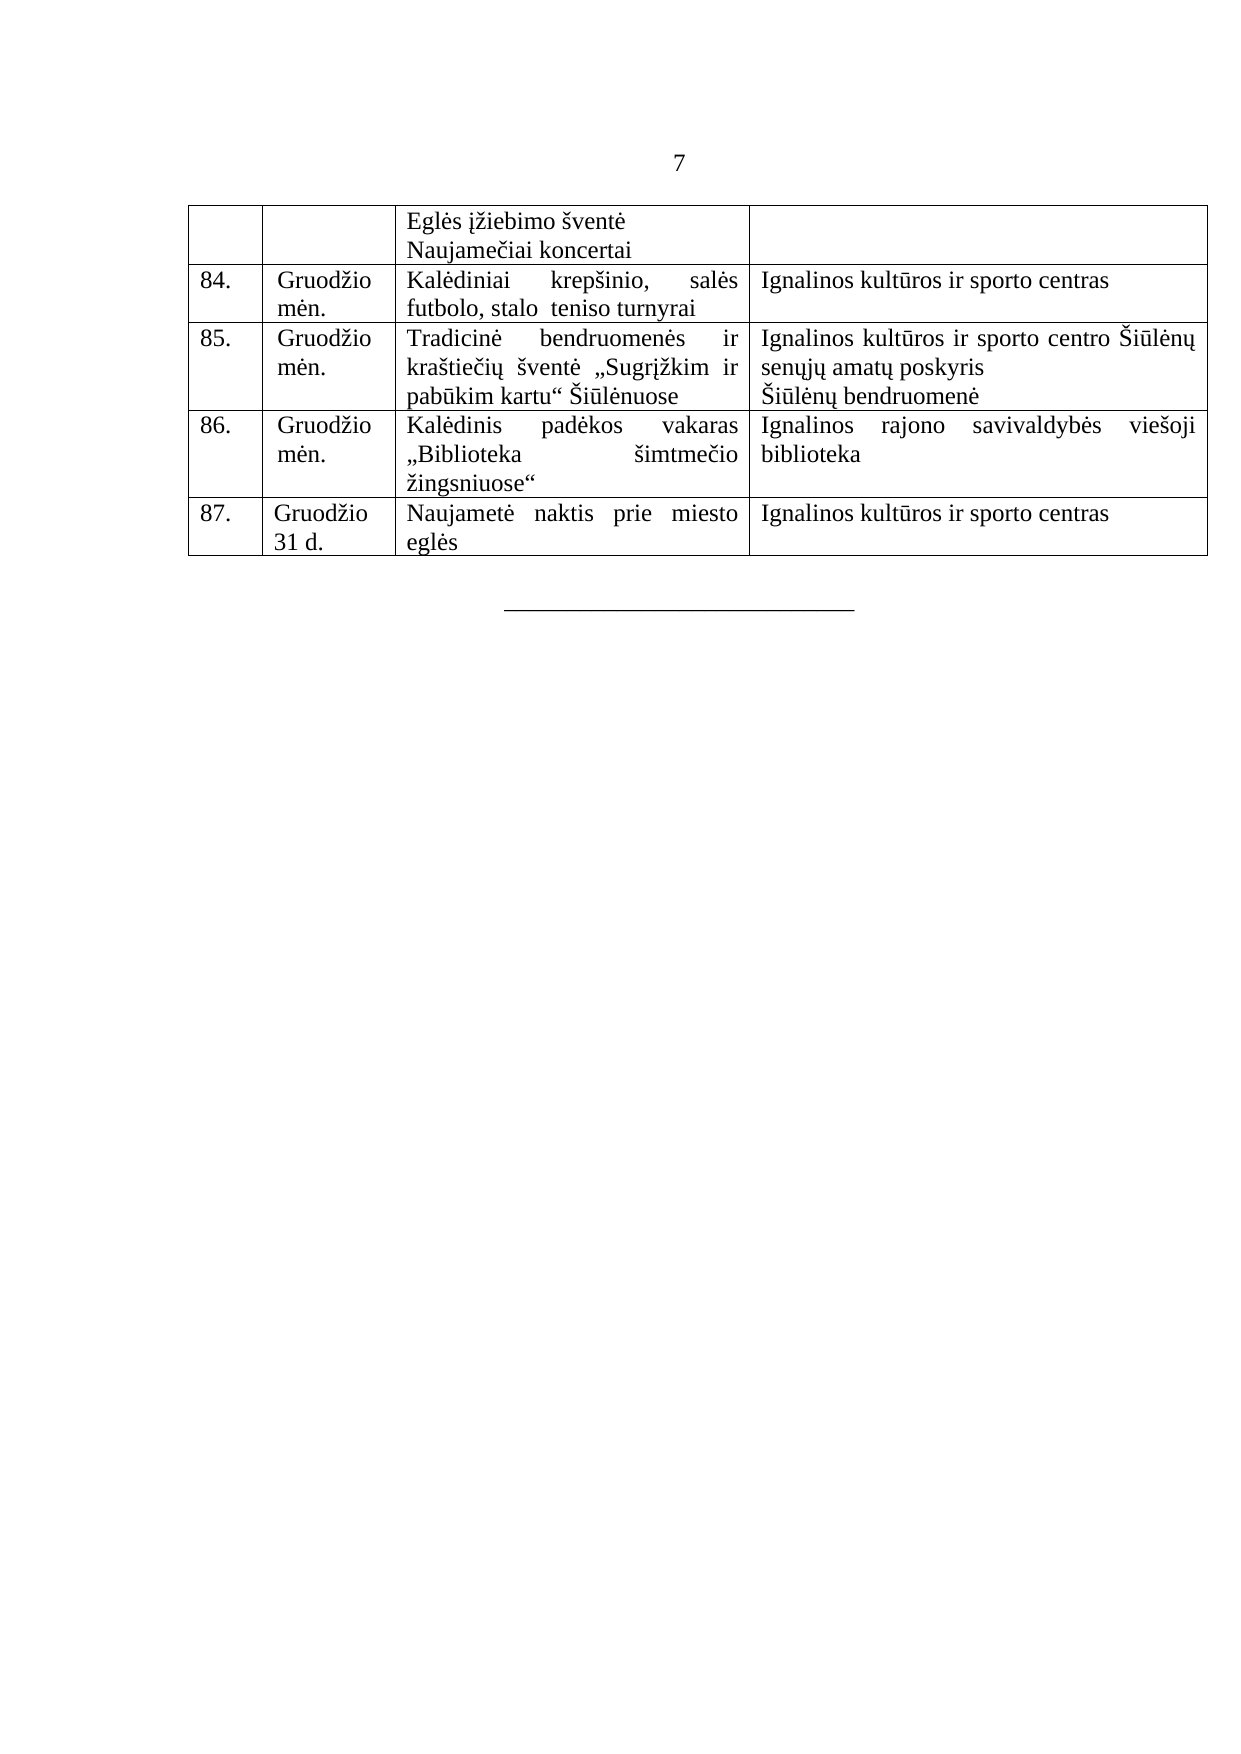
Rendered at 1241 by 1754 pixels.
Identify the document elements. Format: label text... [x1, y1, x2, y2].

table_cell Gruodžio mėn. [263, 323, 395, 409]
table_cell Ignalinos kultūros ir sporto centras [750, 498, 1207, 555]
table_cell [263, 206, 395, 264]
table_cell Tradicinė bendruomenės ir kraštiečių šventė „Sugrįžkim ir pabūkim kartu“ Šiūlėnuose [396, 323, 749, 409]
table_cell Eglės įžiebimo šventė Naujamečiai koncertai [396, 206, 749, 264]
table_cell Gruodžio 31 d. [263, 498, 395, 555]
table_cell Ignalinos rajono savivaldybės viešoji biblioteka [750, 411, 1207, 497]
table_cell 84. [189, 265, 262, 322]
table_cell Ignalinos kultūros ir sporto centro Šiūlėnų senųjų amatų poskyris Šiūlėnų bendruomenė [750, 323, 1207, 409]
table_cell Kalėdinis padėkos vakaras „Biblioteka šimtmečio žingsniuose“ [396, 411, 749, 497]
table_cell 87. [189, 498, 262, 555]
table_cell Naujametė naktis prie miesto eglės [396, 498, 749, 555]
table_cell Gruodžio mėn. [263, 265, 395, 322]
table_cell Gruodžio mėn. [263, 411, 395, 497]
table_cell [189, 206, 262, 264]
table_cell Kalėdiniai krepšinio, salės futbolo, stalo teniso turnyrai [396, 265, 749, 322]
table_cell 86. [189, 411, 262, 497]
text ____________________________ [177, 585, 1181, 614]
table_cell Ignalinos kultūros ir sporto centras [750, 265, 1207, 322]
table_cell [750, 206, 1207, 264]
table_cell 85. [189, 323, 262, 409]
